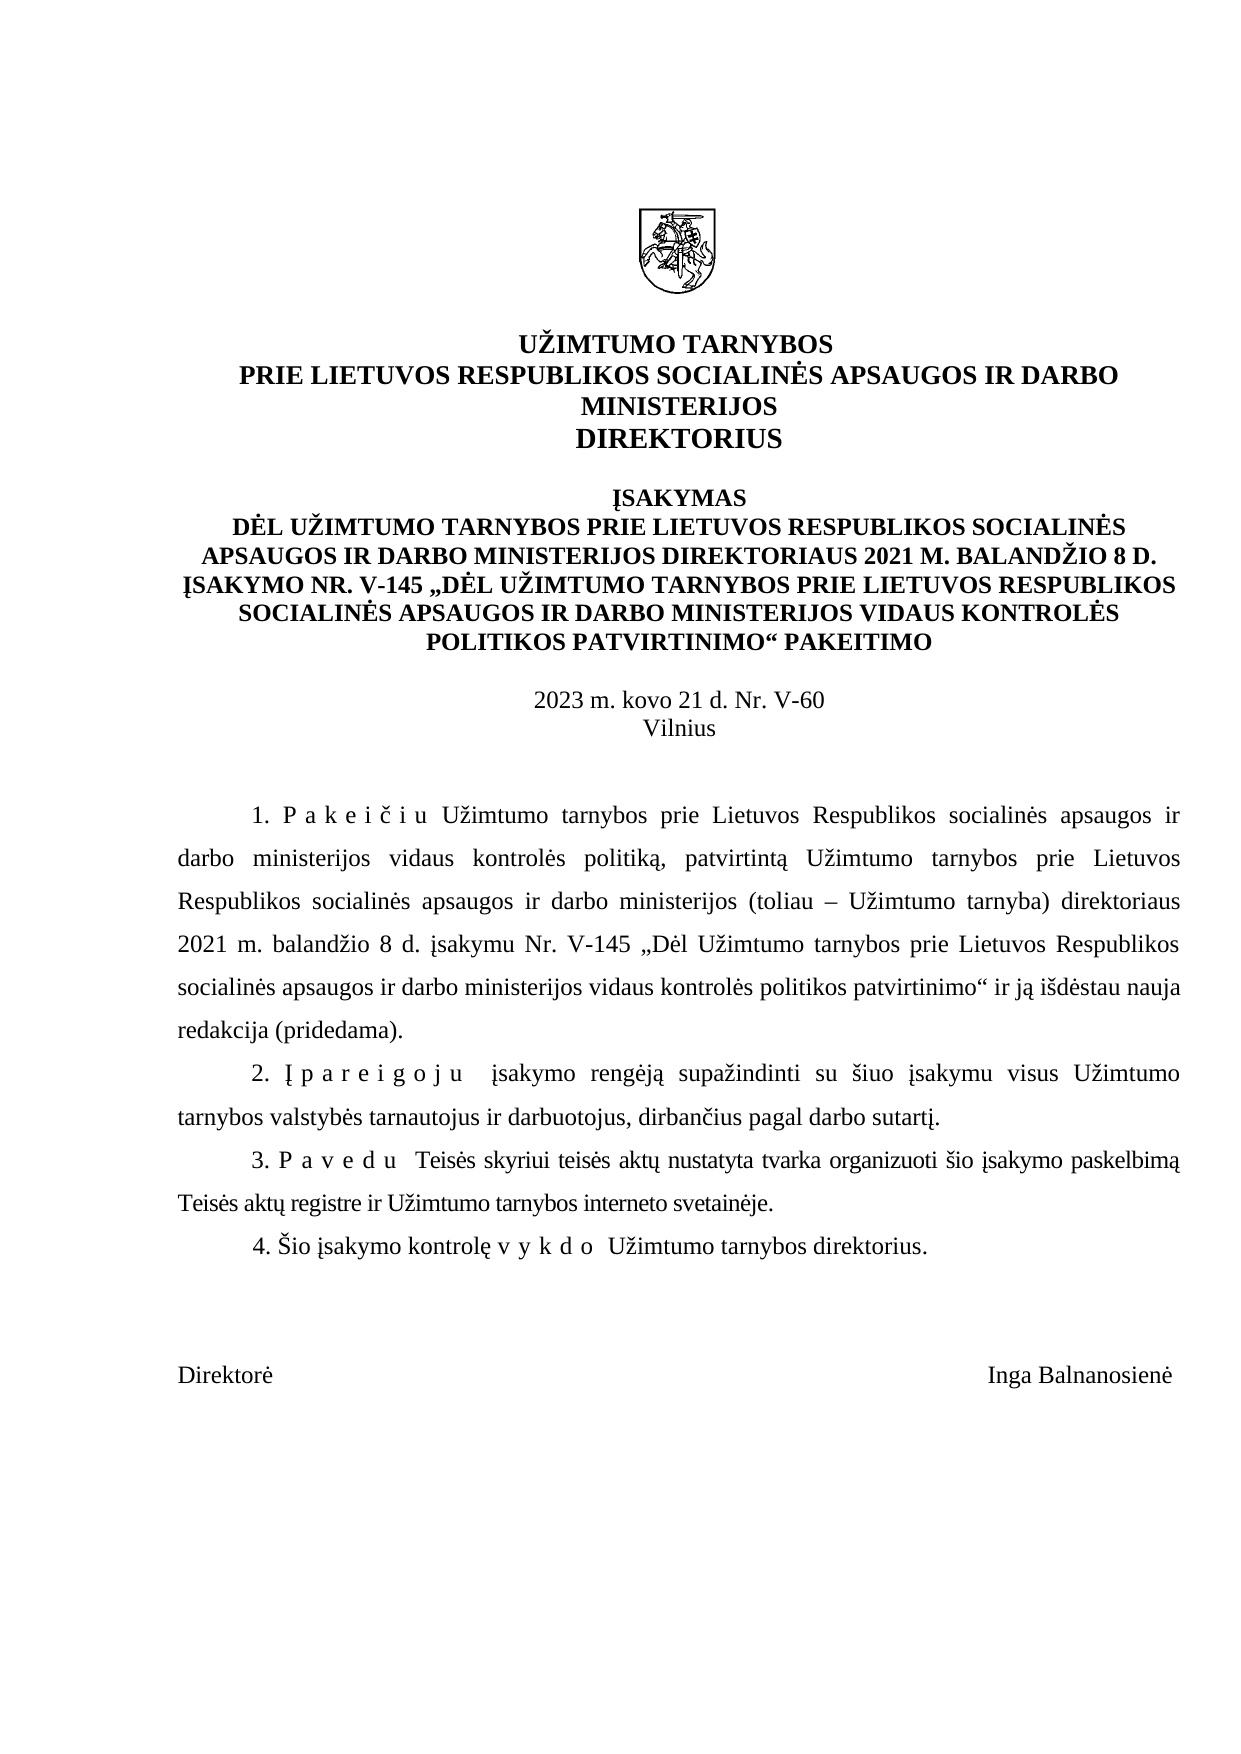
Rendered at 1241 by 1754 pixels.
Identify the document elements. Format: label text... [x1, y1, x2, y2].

text 2023 m. kovo 21 d. Nr. V-60 [177, 685, 1181, 713]
text ĮSAKYMAS [177, 483, 1181, 512]
text Direktorė Inga Balnanosienė [177, 1360, 1181, 1389]
text 1. Pakeičiu Užimtumo tarnybos prie Lietuvos Respublikos socialinės apsaugos ir darbo ministerijos vidaus kontrolės politiką, patvirtintą Užimtumo tarnybos prie Lietuvos Respublikos socialinės apsaugos ir darbo ministerijos (toliau – Užimtumo tarnyba) direktoriaus 2021 m. balandžio 8 d. įsakymu Nr. V-145 „Dėl Užimtumo tarnybos prie Lietuvos Respublikos socialinės apsaugos ir darbo ministerijos vidaus kontrolės politikos patvirtinimo“ ir ją išdėstau nauja redakcija (pridedama). [177, 800, 1181, 1044]
subtitle Vilnius [177, 713, 1181, 742]
text 2. Įpareigoju įsakymo rengėją supažindinti su šiuo įsakymu visus Užimtumo tarnybos valstybės tarnautojus ir darbuotojus, dirbančius pagal darbo sutartį. [177, 1058, 1181, 1130]
text Užimtumo tarnybos [177, 328, 1181, 359]
text DĖL UŽIMTUMO TARNYBOS PRIE LIETUVOS RESPUBLIKOS SOCIALINĖS APSAUGOS IR DARBO MINISTERIJOS DIREKTORIAUS 2021 M. BALANDŽIO 8 D. ĮSAKYMO NR. V-145 „DĖL UŽIMTUMO TARNYBOS PRIE LIETUVOS RESPUBLIKOS SOCIALINĖS APSAUGOS IR DARBO MINISTERIJOS VIDAUS KONTROLĖS POLITIKOS PATVIRTINIMO“ PAKEITIMO [177, 512, 1181, 656]
text 4. Šio įsakymo kontrolę vykdo Užimtumo tarnybos direktorius. [177, 1231, 1181, 1260]
text prie Lietuvos respublikos socialinės apsaugos ir darbo ministerijos [177, 359, 1181, 421]
text 3. P a v e d u Teisės skyriui teisės aktų nustatyta tvarka organizuoti šio įsakymo paskelbimą Teisės aktų registre ir Užimtumo tarnybos interneto svetainėje. [177, 1145, 1181, 1217]
text DIREKTORIUS [177, 421, 1181, 455]
